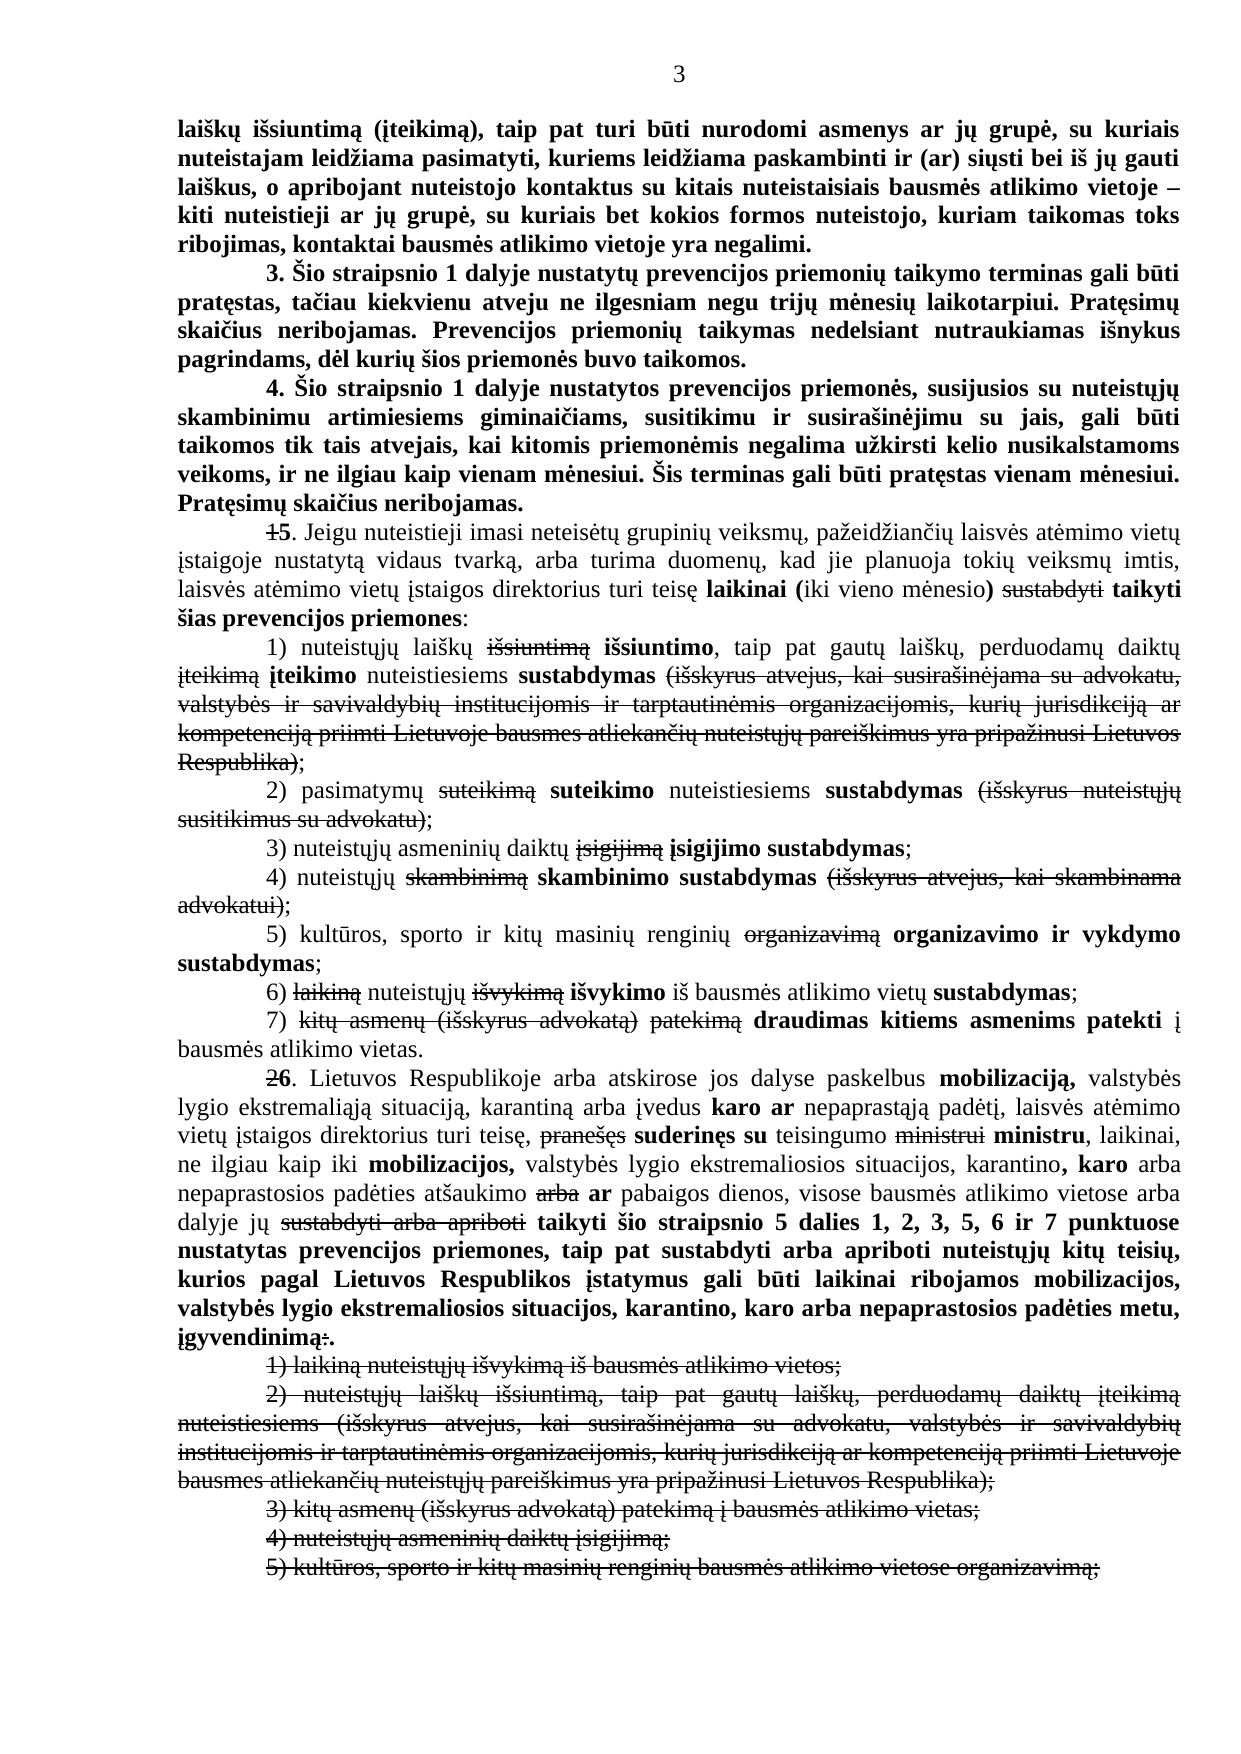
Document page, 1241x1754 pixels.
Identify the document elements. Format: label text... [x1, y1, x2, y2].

text 3. Šio straipsnio 1 dalyje nustatytų prevencijos priemonių taikymo terminas gali būti pratęstas, tačiau kiekvienu atveju ne ilgesniam negu trijų mėnesių laikotarpiui. Pratęsimų skaičius neribojamas. Prevencijos priemonių taikymas nedelsiant nutraukiamas išnykus pagrindams, dėl kurių šios priemonės buvo taikomos. [177, 258, 1181, 373]
text 7) kitų asmenų (išskyrus advokatą) patekimą draudimas kitiems asmenims patekti į bausmės atlikimo vietas. [177, 1005, 1181, 1063]
text 1) laikiną nuteistųjų išvykimą iš bausmės atlikimo vietos; [177, 1350, 1181, 1379]
text 4) nuteistųjų skambinimą skambinimo sustabdymas (išskyrus atvejus, kai skambinama advokatui); [177, 862, 1181, 919]
text 4) nuteistųjų asmeninių daiktų įsigijimą; [177, 1523, 1181, 1552]
text 5) kultūros, sporto ir kitų masinių renginių organizavimą organizavimo ir vykdymo sustabdymas; [177, 919, 1181, 977]
text 3) nuteistųjų asmeninių daiktų įsigijimą įsigijimo sustabdymas; [177, 833, 1181, 862]
text 2) nuteistųjų laiškų išsiuntimą, taip pat gautų laiškų, perduodamų daiktų įteikimą nuteistiesiems (išskyrus atvejus, kai susirašinėjama su advokatu, valstybės ir savivaldybių institucijomis ir tarptautinėmis organizacijomis, kurių jurisdikciją ar kompetenciją priimti Lietuvoje bausmes atliekančių nuteistųjų pareiškimus yra pripažinusi Lietuvos Respublika); [177, 1453, 1181, 1494]
text 3) kitų asmenų (išskyrus advokatą) patekimą į bausmės atlikimo vietas; [177, 1494, 1181, 1523]
text 1) nuteistųjų laiškų išsiuntimą išsiuntimo, taip pat gautų laiškų, perduodamų daiktų įteikimą įteikimo nuteistiesiems sustabdymas (išskyrus atvejus, kai susirašinėjama su advokatu, valstybės ir savivaldybių institucijomis ir tarptautinėmis organizacijomis, kurių jurisdikciją ar kompetenciją priimti Lietuvoje bausmes atliekančių nuteistųjų pareiškimus yra pripažinusi Lietuvos Respublika); [177, 632, 1181, 705]
text 2) nuteistųjų laiškų išsiuntimą, taip pat gautų laiškų, perduodamų daiktų įteikimą nuteistiesiems (išskyrus atvejus, kai susirašinėjama su advokatu, valstybės ir savivaldybių institucijomis ir tarptautinėmis organizacijomis, kurių jurisdikciją ar kompetenciją priimti Lietuvoje bausmes atliekančių nuteistųjų pareiškimus yra pripažinusi Lietuvos Respublika); [177, 1424, 1181, 1452]
text 1) nuteistųjų laiškų išsiuntimą išsiuntimo, taip pat gautų laiškų, perduodamų daiktų įteikimą įteikimo nuteistiesiems sustabdymas (išskyrus atvejus, kai susirašinėjama su advokatu, valstybės ir savivaldybių institucijomis ir tarptautinėmis organizacijomis, kurių jurisdikciją ar kompetenciją priimti Lietuvoje bausmes atliekančių nuteistųjų pareiškimus yra pripažinusi Lietuvos Respublika); [177, 734, 1181, 775]
text 4. Šio straipsnio 1 dalyje nustatytos prevencijos priemonės, susijusios su nuteistųjų skambinimu artimiesiems giminaičiams, susitikimu ir susirašinėjimu su jais, gali būti taikomos tik tais atvejais, kai kitomis priemonėmis negalima užkirsti kelio nusikalstamoms veikoms, ir ne ilgiau kaip vienam mėnesiui. Šis terminas gali būti pratęstas vienam mėnesiui. Pratęsimų skaičius neribojamas. [177, 373, 1181, 517]
text 2) nuteistųjų laiškų išsiuntimą, taip pat gautų laiškų, perduodamų daiktų įteikimą nuteistiesiems (išskyrus atvejus, kai susirašinėjama su advokatu, valstybės ir savivaldybių institucijomis ir tarptautinėmis organizacijomis, kurių jurisdikciją ar kompetenciją priimti Lietuvoje bausmes atliekančių nuteistųjų pareiškimus yra pripažinusi Lietuvos Respublika); [177, 1379, 1181, 1423]
text 15. Jeigu nuteistieji imasi neteisėtų grupinių veiksmų, pažeidžiančių laisvės atėmimo vietų įstaigoje nustatytą vidaus tvarką, arba turima duomenų, kad jie planuoja tokių veiksmų imtis, laisvės atėmimo vietų įstaigos direktorius turi teisę laikinai (iki vieno mėnesio) sustabdyti taikyti šias prevencijos priemones: [177, 517, 1181, 632]
text 6) laikiną nuteistųjų išvykimą išvykimo iš bausmės atlikimo vietų sustabdymas; [177, 977, 1181, 1005]
text 2) pasimatymų suteikimą suteikimo nuteistiesiems sustabdymas (išskyrus nuteistųjų susitikimus su advokatu); [177, 775, 1181, 833]
text laiškų išsiuntimą (įteikimą), taip pat turi būti nurodomi asmenys ar jų grupė, su kuriais nuteistajam leidžiama pasimatyti, kuriems leidžiama paskambinti ir (ar) siųsti bei iš jų gauti laiškus, o apribojant nuteistojo kontaktus su kitais nuteistaisiais bausmės atlikimo vietoje – kiti nuteistieji ar jų grupė, su kuriais bet kokios formos nuteistojo, kuriam taikomas toks ribojimas, kontaktai bausmės atlikimo vietoje yra negalimi. [177, 114, 1181, 258]
text 26. Lietuvos Respublikoje arba atskirose jos dalyse paskelbus mobilizaciją, valstybės lygio ekstremaliąją situaciją, karantiną arba įvedus karo ar nepaprastąją padėtį, laisvės atėmimo vietų įstaigos direktorius turi teisę, pranešęs suderinęs su teisingumo ministrui ministru, laikinai, ne ilgiau kaip iki mobilizacijos, valstybės lygio ekstremaliosios situacijos, karantino, karo arba nepaprastosios padėties atšaukimo arba ar pabaigos dienos, visose bausmės atlikimo vietose arba dalyje jų sustabdyti arba apriboti taikyti šio straipsnio 5 dalies 1, 2, 3, 5, 6 ir 7 punktuose nustatytas prevencijos priemones, taip pat sustabdyti arba apriboti nuteistųjų kitų teisių, kurios pagal Lietuvos Respublikos įstatymus gali būti laikinai ribojamos mobilizacijos, valstybės lygio ekstremaliosios situacijos, karantino, karo arba nepaprastosios padėties metu, įgyvendinimą:. [177, 1063, 1181, 1350]
text 5) kultūros, sporto ir kitų masinių renginių bausmės atlikimo vietose organizavimą; [177, 1552, 1181, 1580]
text 1) nuteistųjų laiškų išsiuntimą išsiuntimo, taip pat gautų laiškų, perduodamų daiktų įteikimą įteikimo nuteistiesiems sustabdymas (išskyrus atvejus, kai susirašinėjama su advokatu, valstybės ir savivaldybių institucijomis ir tarptautinėmis organizacijomis, kurių jurisdikciją ar kompetenciją priimti Lietuvoje bausmes atliekančių nuteistųjų pareiškimus yra pripažinusi Lietuvos Respublika); [177, 706, 1181, 733]
